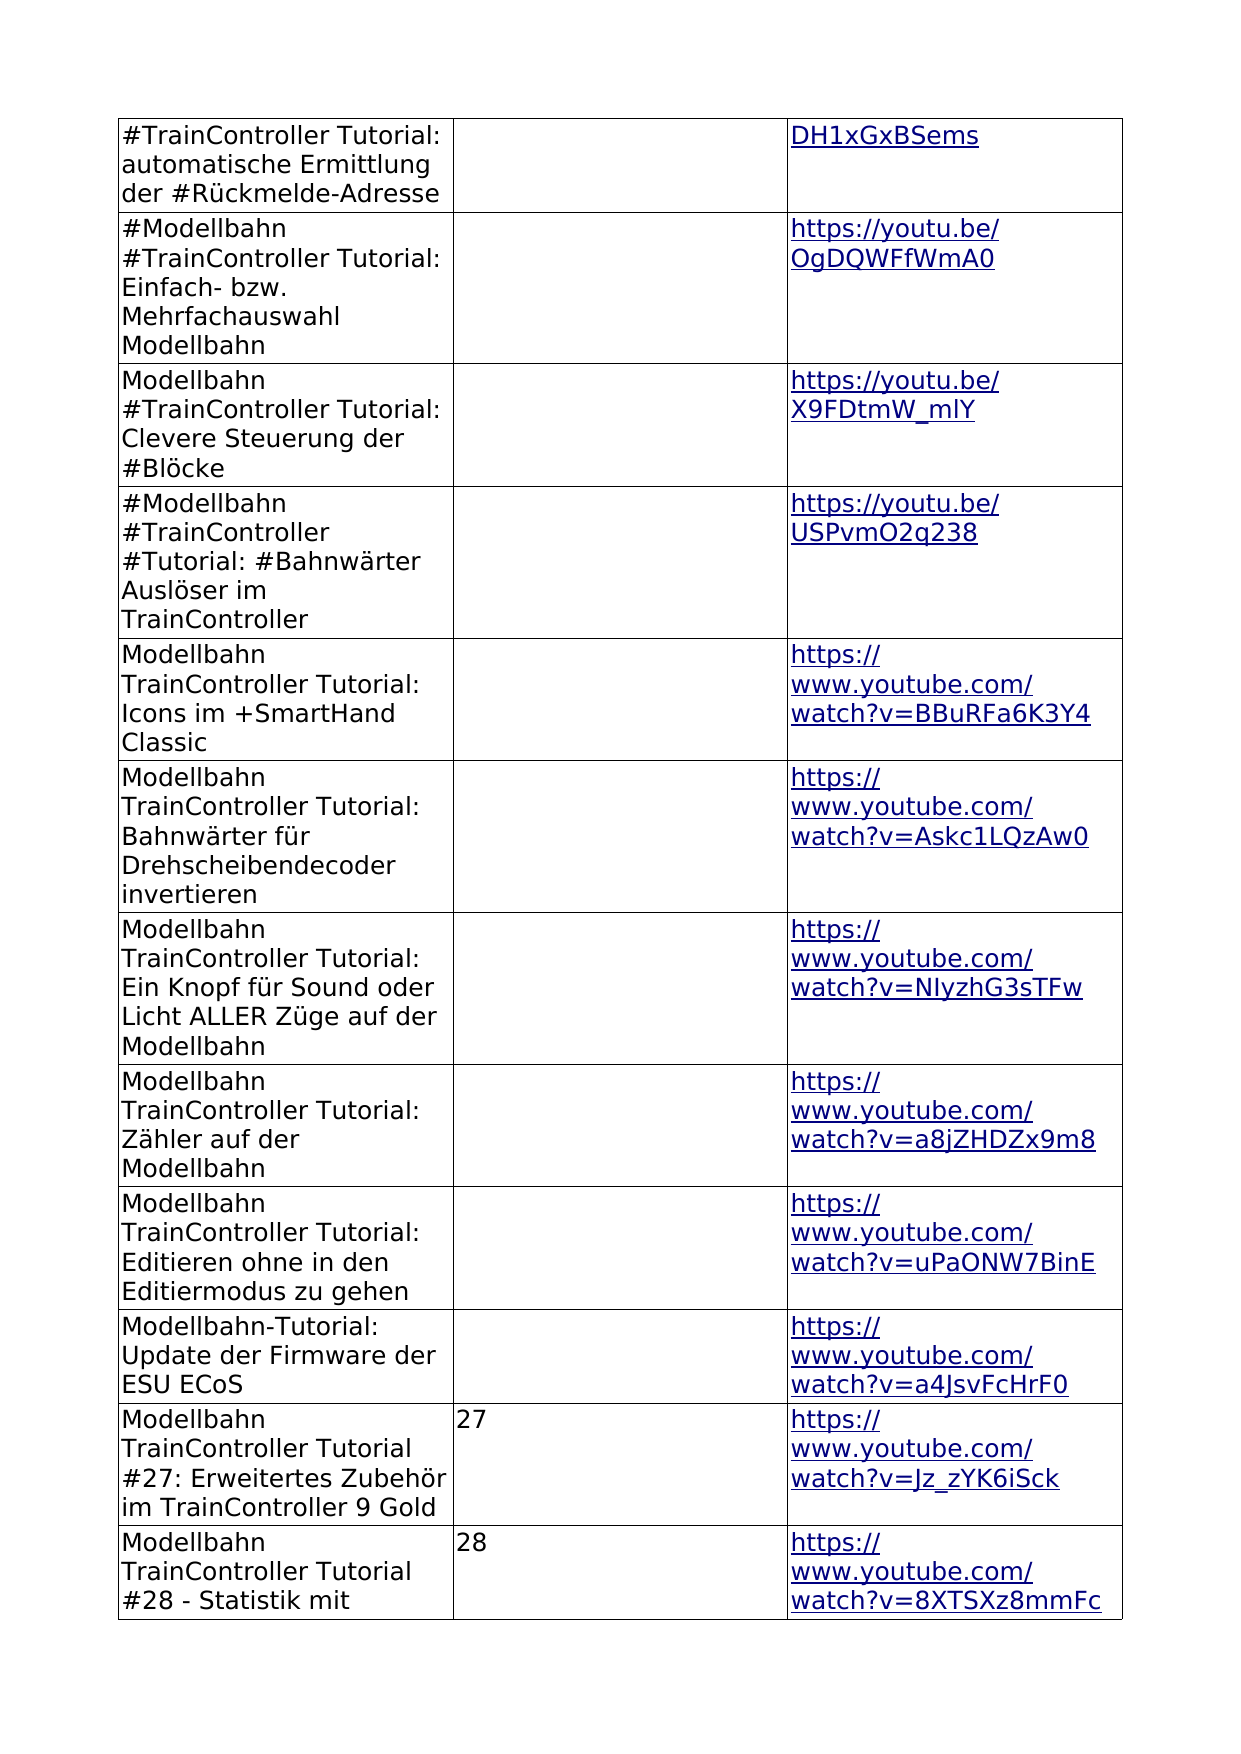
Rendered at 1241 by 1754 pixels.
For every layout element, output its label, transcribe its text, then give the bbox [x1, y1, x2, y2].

table_cell DH1xGxBSems [788, 119, 1122, 212]
table_cell [454, 213, 787, 363]
table_cell https://www.youtube.com/watch?v=NIyzhG3sTFw [788, 913, 1122, 1064]
table_cell https://youtu.be/USPvmO2q238 [788, 487, 1122, 638]
table_cell Modellbahn #TrainController Tutorial: Clevere Steuerung der #Blöcke [119, 364, 453, 486]
table_cell #TrainController Tutorial: automatische Ermittlung der #Rückmelde-Adresse [119, 119, 453, 212]
table_cell [454, 1187, 787, 1309]
table_cell Modellbahn TrainController Tutorial: Icons im +SmartHand Classic [119, 639, 453, 760]
table_cell https://youtu.be/OgDQWFfWmA0 [788, 213, 1122, 363]
table_cell Modellbahn TrainController Tutorial: Ein Knopf für Sound oder Licht ALLER Züge auf der Modellbahn [119, 913, 453, 1064]
table_cell [454, 1065, 787, 1186]
table_cell [454, 913, 787, 1064]
table_cell https://www.youtube.com/watch?v=a4JsvFcHrF0 [788, 1310, 1122, 1402]
table_cell #Modellbahn #TrainController Tutorial: Einfach- bzw. Mehrfachauswahl Modellbahn [119, 213, 453, 363]
table_cell Modellbahn TrainController Tutorial #27: Erweitertes Zubehör im TrainController 9 Gold [119, 1404, 453, 1525]
table_cell [454, 364, 787, 486]
table_cell [454, 639, 787, 760]
table_cell https://www.youtube.com/watch?v=uPaONW7BinE [788, 1187, 1122, 1309]
table_cell https://www.youtube.com/watch?v=BBuRFa6K3Y4 [788, 639, 1122, 760]
table_cell https://www.youtube.com/watch?v=8XTSXz8mmFc [788, 1526, 1122, 1618]
table_cell [454, 761, 787, 912]
table_cell https://www.youtube.com/watch?v=a8jZHDZx9m8 [788, 1065, 1122, 1186]
table_cell https://youtu.be/X9FDtmW_mlY [788, 364, 1122, 486]
table_cell Modellbahn TrainController Tutorial: Bahnwärter für Drehscheibendecoder invertieren [119, 761, 453, 912]
table_cell https://www.youtube.com/watch?v=Askc1LQzAw0 [788, 761, 1122, 912]
table_cell [454, 1310, 787, 1402]
table_cell [454, 119, 787, 212]
table_cell Modellbahn TrainController Tutorial #28 - Statistik mit [119, 1526, 453, 1618]
table_cell #Modellbahn #TrainController #Tutorial: #Bahnwärter Auslöser im TrainController [119, 487, 453, 638]
table_cell [454, 487, 787, 638]
table_cell Modellbahn TrainController Tutorial: Editieren ohne in den Editiermodus zu gehen [119, 1187, 453, 1309]
table_cell 27 [454, 1404, 787, 1525]
table_cell Modellbahn-Tutorial: Update der Firmware der ESU ECoS [119, 1310, 453, 1402]
table_cell Modellbahn TrainController Tutorial: Zähler auf der Modellbahn [119, 1065, 453, 1186]
table_cell https://www.youtube.com/watch?v=Jz_zYK6iSck [788, 1404, 1122, 1525]
table_cell 28 [454, 1526, 787, 1618]
